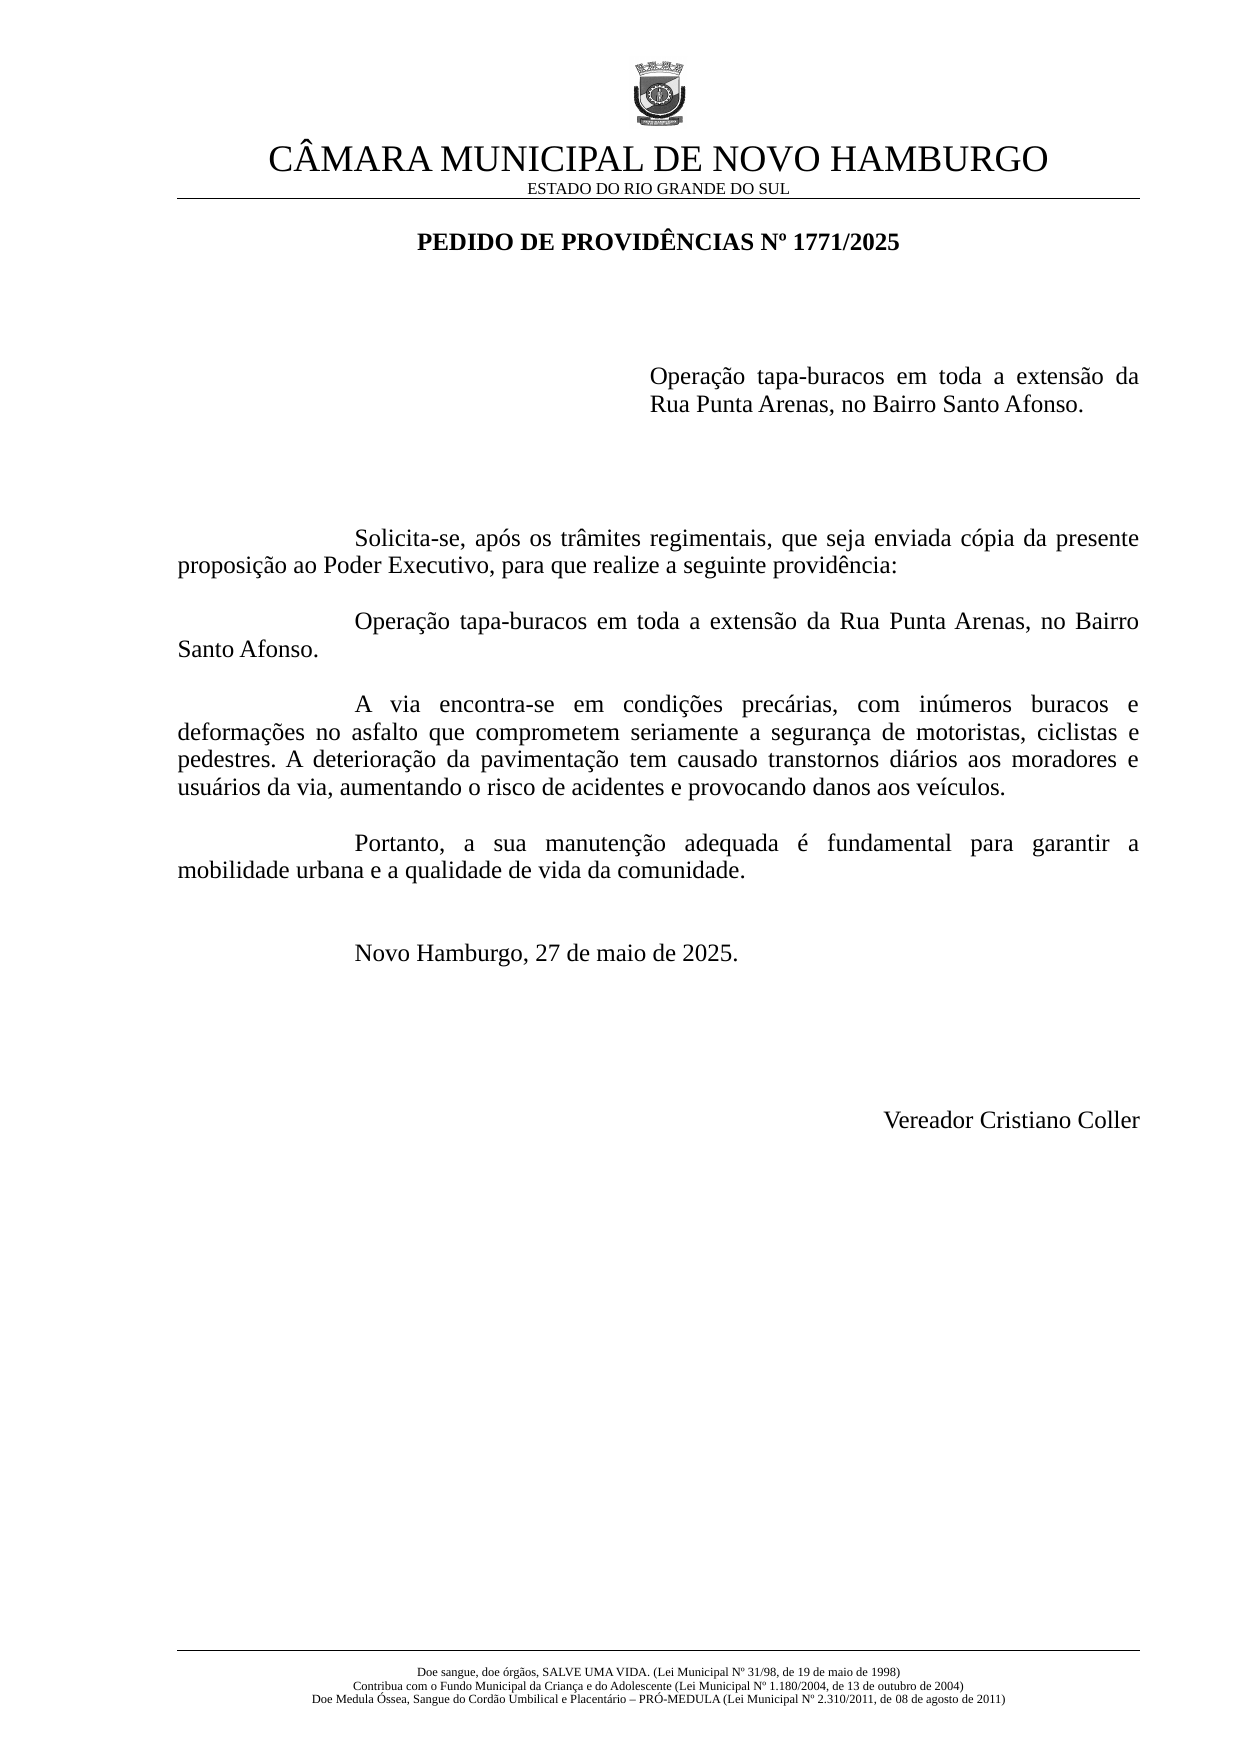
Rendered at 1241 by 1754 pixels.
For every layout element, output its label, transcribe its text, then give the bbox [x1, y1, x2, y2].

text A via encontra-se em condições precárias, com inúmeros buracos e deformações no asfalto que comprometem seriamente a segurança de motoristas, ciclistas e pedestres. A deterioração da pavimentação tem causado transtornos diários aos moradores e usuários da via, aumentando o risco de acidentes e provocando danos aos veículos. [177, 690, 1140, 801]
text Portanto, a sua manutenção adequada é fundamental para garantir a mobilidade urbana e a qualidade de vida da comunidade. [177, 829, 1140, 884]
text PEDIDO DE PROVIDÊNCIAS Nº 1771/2025 [177, 228, 1140, 256]
text Operação tapa-buracos em toda a extensão da Rua Punta Arenas, no Bairro Santo Afonso. [649, 362, 1140, 418]
text Operação tapa-buracos em toda a extensão da Rua Punta Arenas, no Bairro Santo Afonso. [177, 607, 1140, 662]
text Novo Hamburgo, 27 de maio de 2025. [177, 939, 1140, 967]
text Vereador Cristiano Coller [177, 1106, 1140, 1133]
text Solicita-se, após os trâmites regimentais, que seja enviada cópia da presente proposição ao Poder Executivo, para que realize a seguinte providência: [177, 524, 1140, 579]
